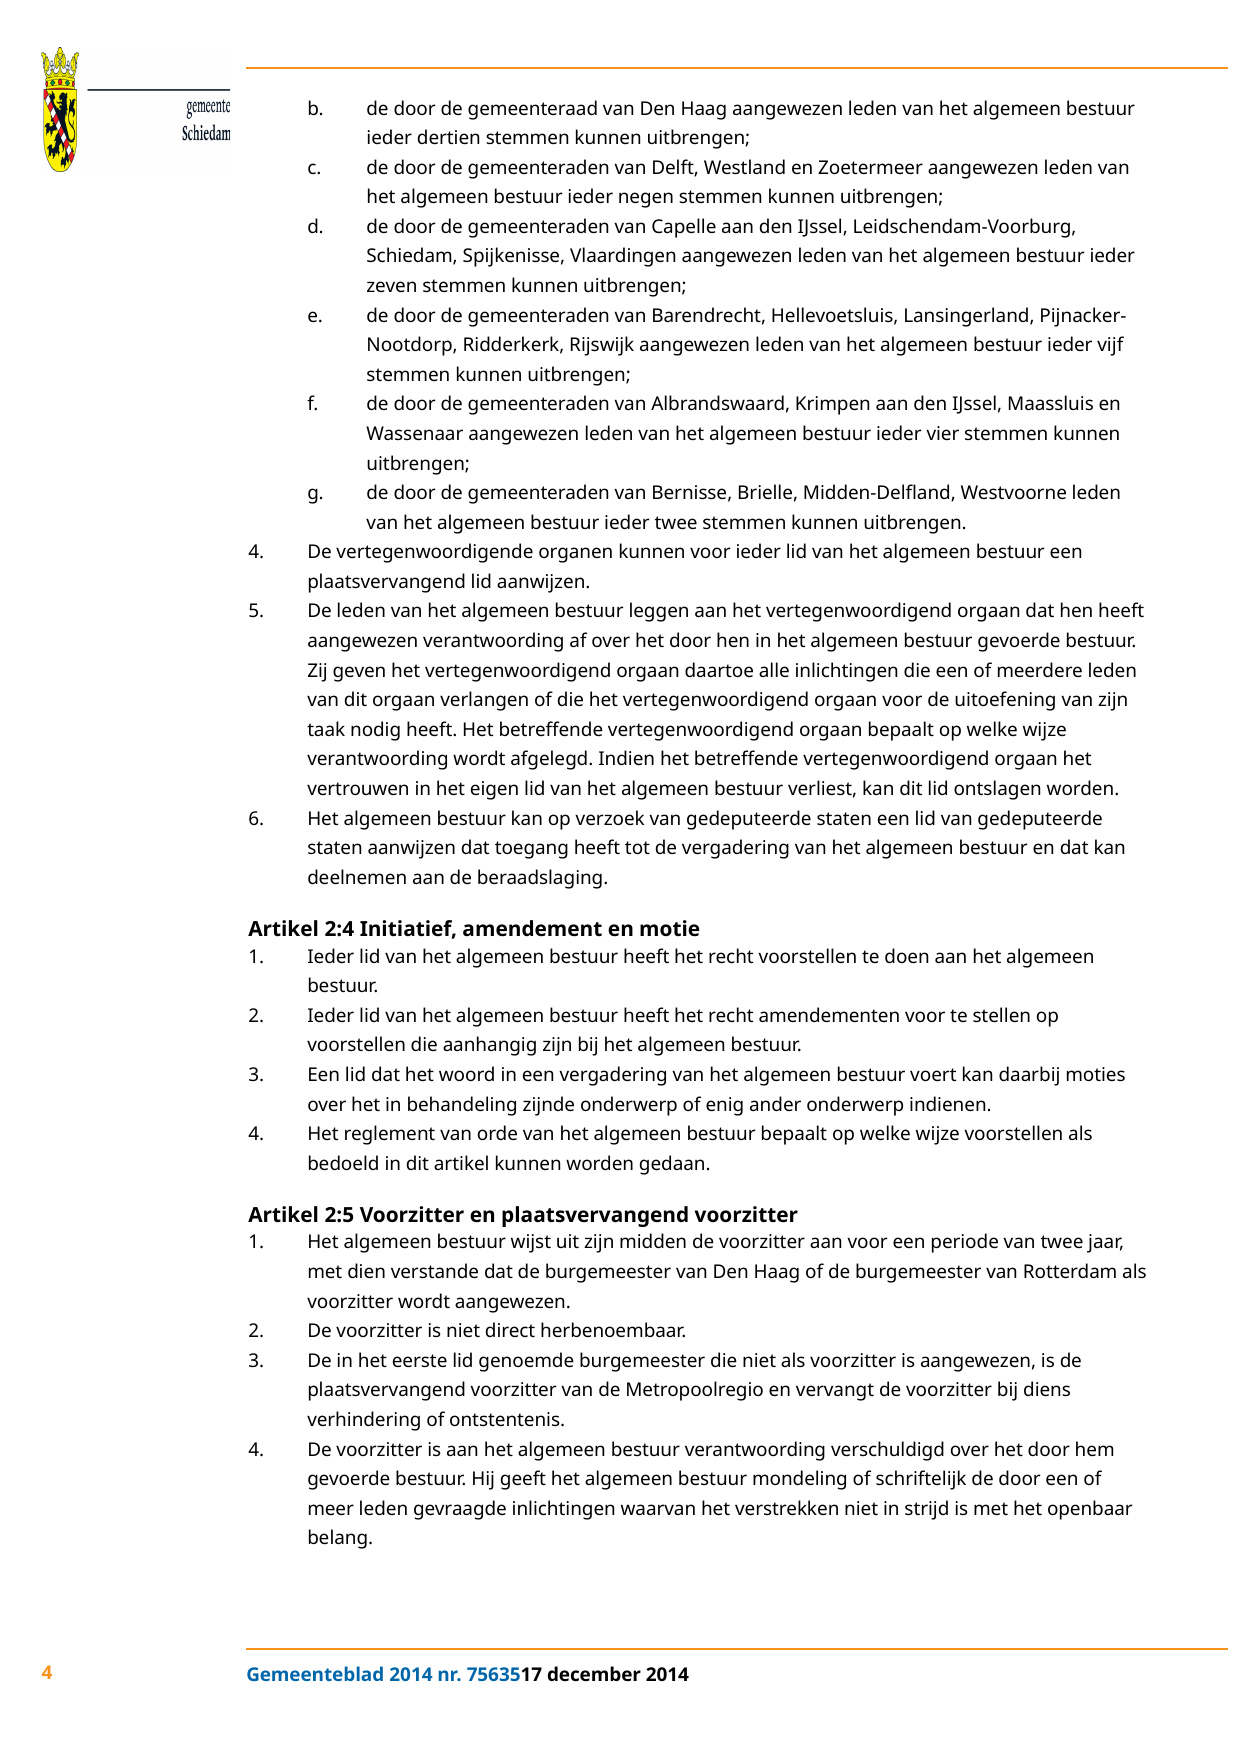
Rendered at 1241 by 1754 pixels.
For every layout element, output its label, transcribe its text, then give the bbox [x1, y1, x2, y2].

list De vertegenwoordigende organen kunnen voor ieder lid van het algemeen bestuur een plaatsvervangend lid aanwijzen. [248, 538, 1152, 594]
list de door de gemeenteraden van Bernisse, Brielle, Midden-Delfland, Westvoorne leden van het algemeen bestuur ieder twee stemmen kunnen uitbrengen. [307, 479, 1152, 535]
list de door de gemeenteraden van Delft, Westland en Zoetermeer aangewezen leden van het algemeen bestuur ieder negen stemmen kunnen uitbrengen; [307, 154, 1152, 209]
text Artikel 2:4 Initiatief, amendement en motie [248, 914, 1152, 943]
list Een lid dat het woord in een vergadering van het algemeen bestuur voert kan daarbij moties over het in behandeling zijnde onderwerp of enig ander onderwerp indienen. [248, 1061, 1152, 1116]
picture [41, 47, 231, 172]
list De leden van het algemeen bestuur leggen aan het vertegenwoordigend orgaan dat hen heeft aangewezen verantwoording af over het door hen in het algemeen bestuur gevoerde bestuur. Zij geven het vertegenwoordigend orgaan daartoe alle inlichtingen die een of meerdere leden van dit orgaan verlangen of die het vertegenwoordigend orgaan voor de uitoefening van zijn taak nodig heeft. Het betreffende vertegenwoordigend orgaan bepaalt op welke wijze verantwoording wordt afgelegd. Indien het betreffende vertegenwoordigend orgaan het vertrouwen in het eigen lid van het algemeen bestuur verliest, kan dit lid ontslagen worden. [248, 598, 1152, 801]
list Het reglement van orde van het algemeen bestuur bepaalt op welke wijze voorstellen als bedoeld in dit artikel kunnen worden gedaan. [248, 1120, 1152, 1176]
list De voorzitter is aan het algemeen bestuur verantwoording verschuldigd over het door hem gevoerde bestuur. Hij geeft het algemeen bestuur mondeling of schriftelijk de door een of meer leden gevraagde inlichtingen waarvan het verstrekken niet in strijd is met het openbaar belang. [248, 1436, 1152, 1550]
list Het algemeen bestuur wijst uit zijn midden de voorzitter aan voor een periode van twee jaar, met dien verstande dat de burgemeester van Den Haag of de burgemeester van Rotterdam als voorzitter wordt aangewezen. [248, 1229, 1152, 1314]
list de door de gemeenteraden van Capelle aan den IJssel, Leidschendam-Voorburg, Schiedam, Spijkenisse, Vlaardingen aangewezen leden van het algemeen bestuur ieder zeven stemmen kunnen uitbrengen; [307, 213, 1152, 298]
list De voorzitter is niet direct herbenoembaar. [248, 1317, 1152, 1343]
list de door de gemeenteraden van Barendrecht, Hellevoetsluis, Lansingerland, Pijnacker-Nootdorp, Ridderkerk, Rijswijk aangewezen leden van het algemeen bestuur ieder vijf stemmen kunnen uitbrengen; [307, 302, 1152, 387]
list De in het eerste lid genoemde burgemeester die niet als voorzitter is aangewezen, is de plaatsvervangend voorzitter van de Metropoolregio en vervangt de voorzitter bij diens verhindering of ontstentenis. [248, 1347, 1152, 1432]
list Ieder lid van het algemeen bestuur heeft het recht amendementen voor te stellen op voorstellen die aanhangig zijn bij het algemeen bestuur. [248, 1002, 1152, 1057]
list de door de gemeenteraad van Den Haag aangewezen leden van het algemeen bestuur ieder dertien stemmen kunnen uitbrengen; [307, 95, 1152, 150]
list de door de gemeenteraden van Albrandswaard, Krimpen aan den IJssel, Maassluis en Wassenaar aangewezen leden van het algemeen bestuur ieder vier stemmen kunnen uitbrengen; [307, 391, 1152, 476]
text Artikel 2:5 Voorzitter en plaatsvervangend voorzitter [248, 1200, 1152, 1229]
list Ieder lid van het algemeen bestuur heeft het recht voorstellen te doen aan het algemeen bestuur. [248, 943, 1152, 998]
list Het algemeen bestuur kan op verzoek van gedeputeerde staten een lid van gedeputeerde staten aanwijzen dat toegang heeft tot de vergadering van het algemeen bestuur en dat kan deelnemen aan de beraadslaging. [248, 805, 1152, 890]
